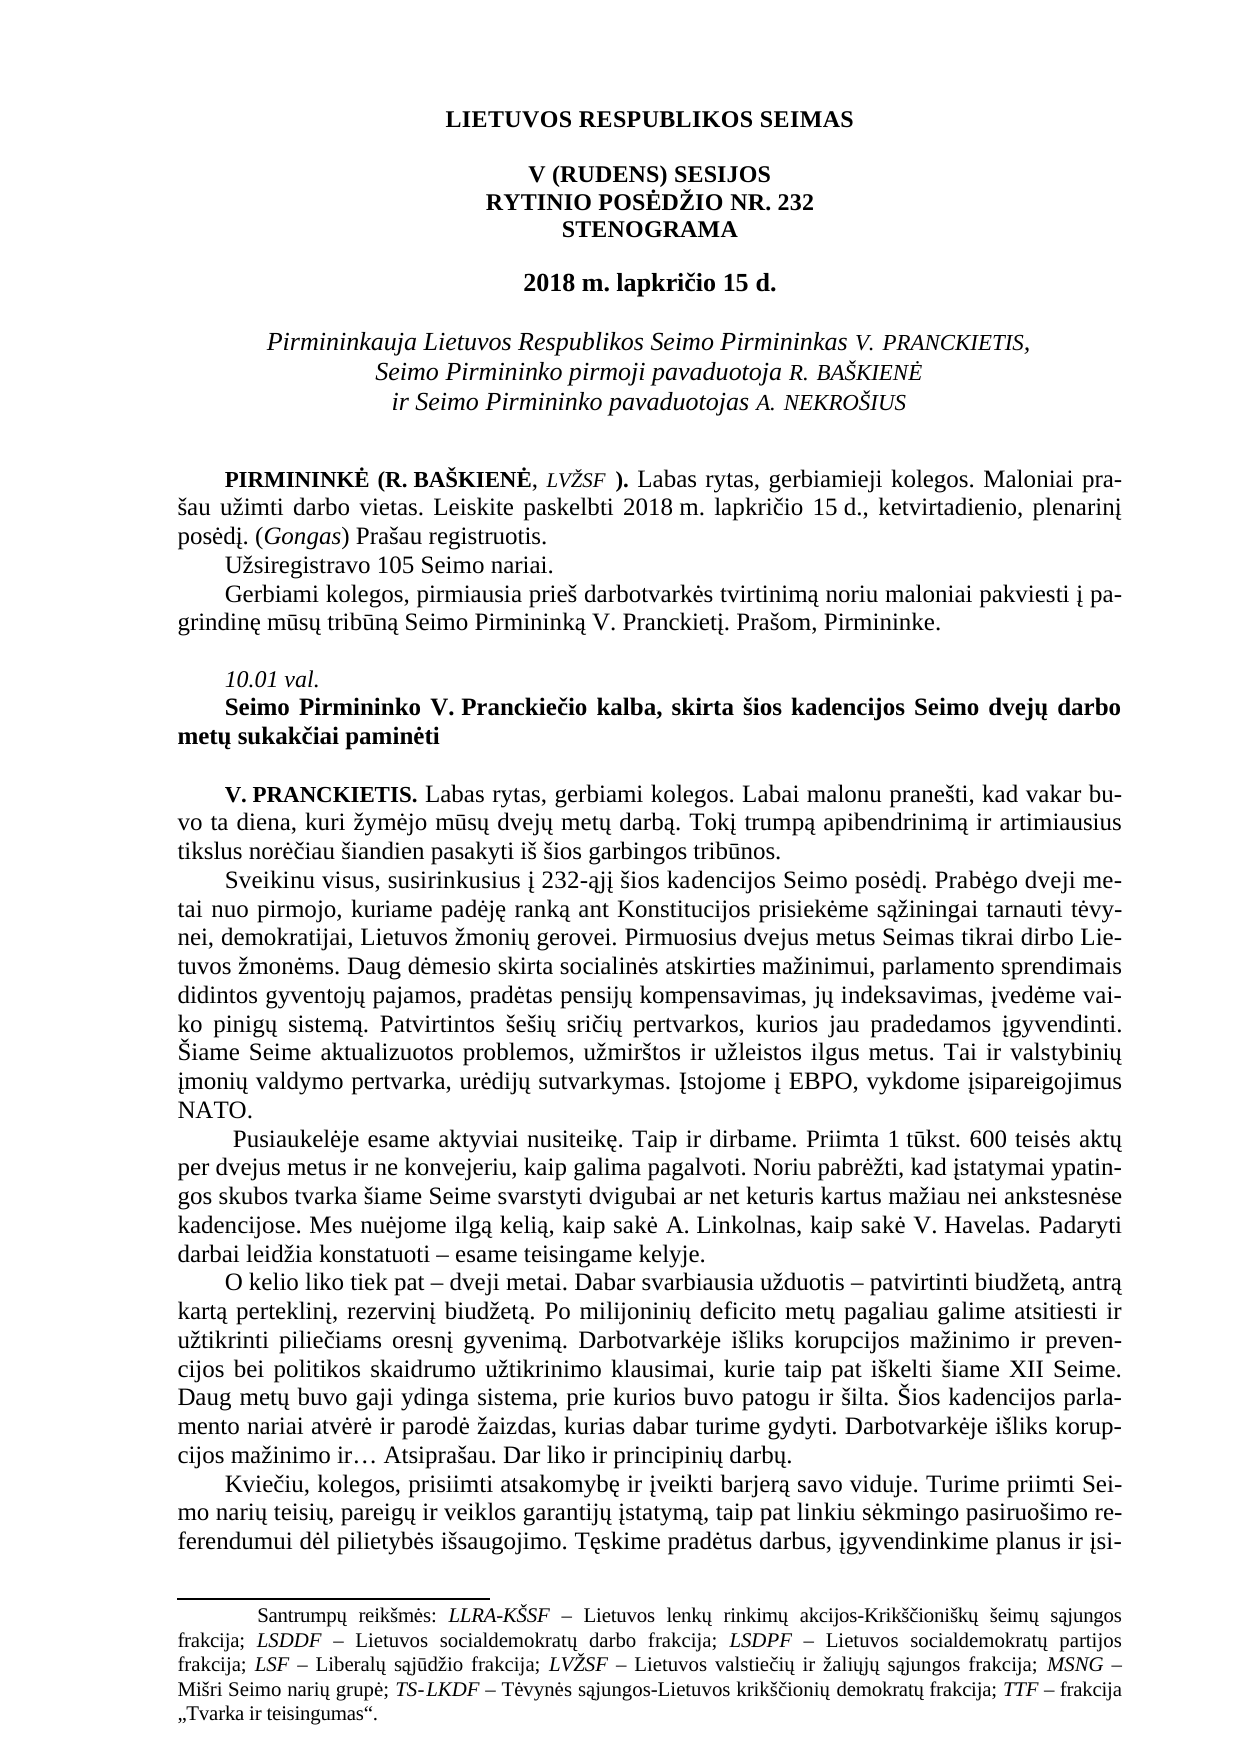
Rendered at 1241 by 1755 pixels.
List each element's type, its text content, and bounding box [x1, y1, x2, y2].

title V (RUDENS) SESIJOS [177, 160, 1122, 187]
text O ke­lio li­ko tiek pat – dve­ji me­tai. Da­bar svar­biau­sia už­duo­tis – pa­tvir­tin­ti biu­dže­tą, an­trą kar­tą per­tek­li­nį, re­zer­vi­nį biu­dže­tą. Po mi­li­jo­ni­nių de­fi­ci­to me­tų pa­ga­liau ga­li­me at­si­ties­ti ir už­tik­rin­ti pi­lie­čiams ores­nį gy­ve­ni­mą. Dar­bo­tvarkėje iš­liks ko­rup­ci­jos ma­ži­ni­mo ir pre­ven­cijos bei po­li­ti­kos skaid­ru­mo už­tik­ri­ni­mo klau­si­mai, ku­rie taip pat iš­kel­ti šia­me XII Sei­me. Daug me­tų bu­vo ga­ji ydin­ga sis­te­ma, prie ku­rios bu­vo pa­to­gu ir šil­ta. Šios ka­den­ci­jos par­la­men­to na­riai at­vė­rė ir pa­ro­dė žaiz­das, ku­rias da­bar tu­ri­me gy­dy­ti. Dar­bo­tvarkėje iš­liks ko­rup­ci­jos ma­ži­ni­mo ir… At­si­pra­šau. Dar li­ko ir prin­ci­pi­nių dar­bų. [177, 1267, 1122, 1469]
text 10.01 val. [224, 665, 1122, 692]
text 2018 m. lapkričio 15 d. [177, 267, 1122, 297]
text PIRMININKĖ (R. BAŠKIENĖ, LVŽSF). La­bas ry­tas, ger­bia­mie­ji ko­le­gos. Ma­lo­niai pra­šau už­im­ti dar­bo vie­tas. Leis­ki­te pa­skelb­ti 2018 m. lap­kri­čio 15 d., ket­vir­ta­die­nio, ple­na­ri­nį po­sė­dį. (Gon­gas) Pra­šau re­gist­ruo­tis. [177, 464, 1122, 550]
text Kvie­čiu, ko­le­gos, pri­si­im­ti at­sa­ko­my­bę ir įveik­ti bar­je­rą sa­vo vi­du­je. Tu­ri­me pri­im­ti Sei­mo na­rių tei­sių, pa­rei­gų ir veik­los ga­ran­ti­jų įsta­ty­mą, taip pat lin­kiu sėk­min­go pa­si­ruo­ši­mo re­fe­ren­du­mui dėl pi­lie­ty­bės iš­sau­go­ji­mo. Tęs­ki­me pra­dė­tus dar­bus, įgy­ven­din­ki­me pla­nus ir įsi­ [177, 1469, 1122, 1555]
title LIETUVOS RESPUBLIKOS SEIMAS [177, 105, 1122, 132]
title RYTINIO posėdžio NR. 232 [177, 187, 1122, 215]
title STENOGRAMA [177, 215, 1122, 243]
text Pu­siau­ke­lė­je esa­me ak­ty­viai nu­si­tei­kę. Taip ir dir­ba­me. Pri­im­ta 1 tūkst. 600 tei­sės ak­tų per dve­jus me­tus ir ne kon­ve­je­riu, kaip ga­li­ma pa­gal­vo­ti. No­riu pa­brėž­ti, kad įsta­ty­mai ypa­tin­gos sku­bos tvar­ka šia­me Sei­me svars­ty­ti dvi­gu­bai ar net ke­tu­ris kar­tus ma­žiau nei anks­tes­nė­se ka­den­ci­jo­se. Mes nu­ė­jo­me il­gą ke­lią, kaip sa­kė A. Lin­kol­nas, kaip sa­kė V. Ha­ve­las. Pa­da­ry­ti dar­bai lei­džia kon­sta­tuo­ti – esa­me tei­sin­ga­me ke­ly­je. [177, 1124, 1122, 1267]
text V. PRANCKIETIS. La­bas ry­tas, ger­bia­mi ko­le­gos. La­bai ma­lo­nu pra­neš­ti, kad va­kar bu­vo ta die­na, ku­ri žy­mė­jo mū­sų dve­jų me­tų dar­bą. To­kį trum­pą api­ben­dri­ni­mą ir ar­ti­miau­sius tiks­lus no­rė­čiau šian­dien pa­sa­ky­ti iš šios gar­bin­gos tri­bū­nos. [177, 779, 1122, 865]
text Ger­bia­mi ko­le­gos, pir­miau­sia prieš dar­bo­tvarkės tvir­ti­ni­mą no­riu ma­lo­niai pa­kvies­ti į pa­grin­di­nę mū­sų tri­bū­ną Sei­mo Pir­mi­nin­ką V. Pranc­kie­tį. Pra­šom, Pir­mi­nin­ke. [177, 579, 1122, 636]
text Seimo Pirmininko V. Pranckiečio kalba, skirta šios kadencijos Seimo dvejų darbo metų sukakčiai paminėti [177, 692, 1122, 750]
text Svei­ki­nu vi­sus, su­si­rin­ku­sius į 232-ąjį šios ka­den­ci­jos Sei­mo po­sė­dį. Pra­bė­go dve­ji me­tai nuo pir­mo­jo, ku­ria­me pa­dė­ję ran­ką ant Kon­sti­tu­ci­jos pri­sie­kė­me są­ži­nin­gai tar­nau­ti tė­vy­nei, de­mo­kra­tijai, Lie­tu­vos žmo­nių ge­ro­vei. Pir­muo­sius dve­jus me­tus Sei­mas tik­rai dir­bo Lie­tu­vos žmo­nėms. Daug dė­me­sio skir­ta so­cia­li­nės at­skir­ties ma­ži­ni­mui, par­la­men­to spren­di­mais di­din­tos gy­ven­to­jų pa­ja­mos, pra­dė­tas pen­si­jų kom­pen­sa­vi­mas, jų in­dek­sa­vi­mas, įve­dė­me vai­ko pi­ni­gų sis­te­mą. Pa­tvir­tin­tos še­šių sri­čių per­tvar­kos, ku­rios jau pra­de­da­mos įgy­ven­din­ti. Šia­me Sei­me ak­tu­a­li­zuo­tos pro­ble­mos, už­mirš­tos ir už­leis­tos il­gus me­tus. Tai ir vals­ty­bi­nių įmo­nių val­dy­mo per­tvar­ka, ur­ėdi­jų su­tvar­ky­mas. Įsto­jo­me į EBPO, vyk­do­me įsi­pa­rei­go­ji­mus NATO. [177, 865, 1122, 1124]
text Santrumpų reikšmės: LLRA-KŠSF – Lietuvos lenkų rinkimų akcijos-Krikščioniškų šeimų sąjungos frakcija; LSDDF – Lietuvos socialdemokratų darbo frakcija; LSDPF – Lietuvos socialdemokratų partijos frakcija; LSF – Liberalų sąjūdžio frakcija; LVŽSF – Lietuvos valstiečių ir žaliųjų sąjungos frakcija; MSNG – Mišri Seimo narių grupė; TS‑LKDF – Tėvynės sąjungos-Lietuvos krikščionių demokratų frakcija; TTF – frakcija „Tvarka ir teisingumas“. [177, 1599, 1122, 1724]
text Pirmininkauja Lietuvos Respublikos Seimo Pirmininkas V. PRANCKIETIS, Seimo Pirmininko pirmoji pavaduotoja R. BAŠKIENĖ ir Seimo Pirmininko pavaduotojas A. NEKROŠIUS [177, 326, 1122, 416]
text Už­si­re­gist­ra­vo 105 Sei­mo na­riai. [177, 550, 1122, 579]
